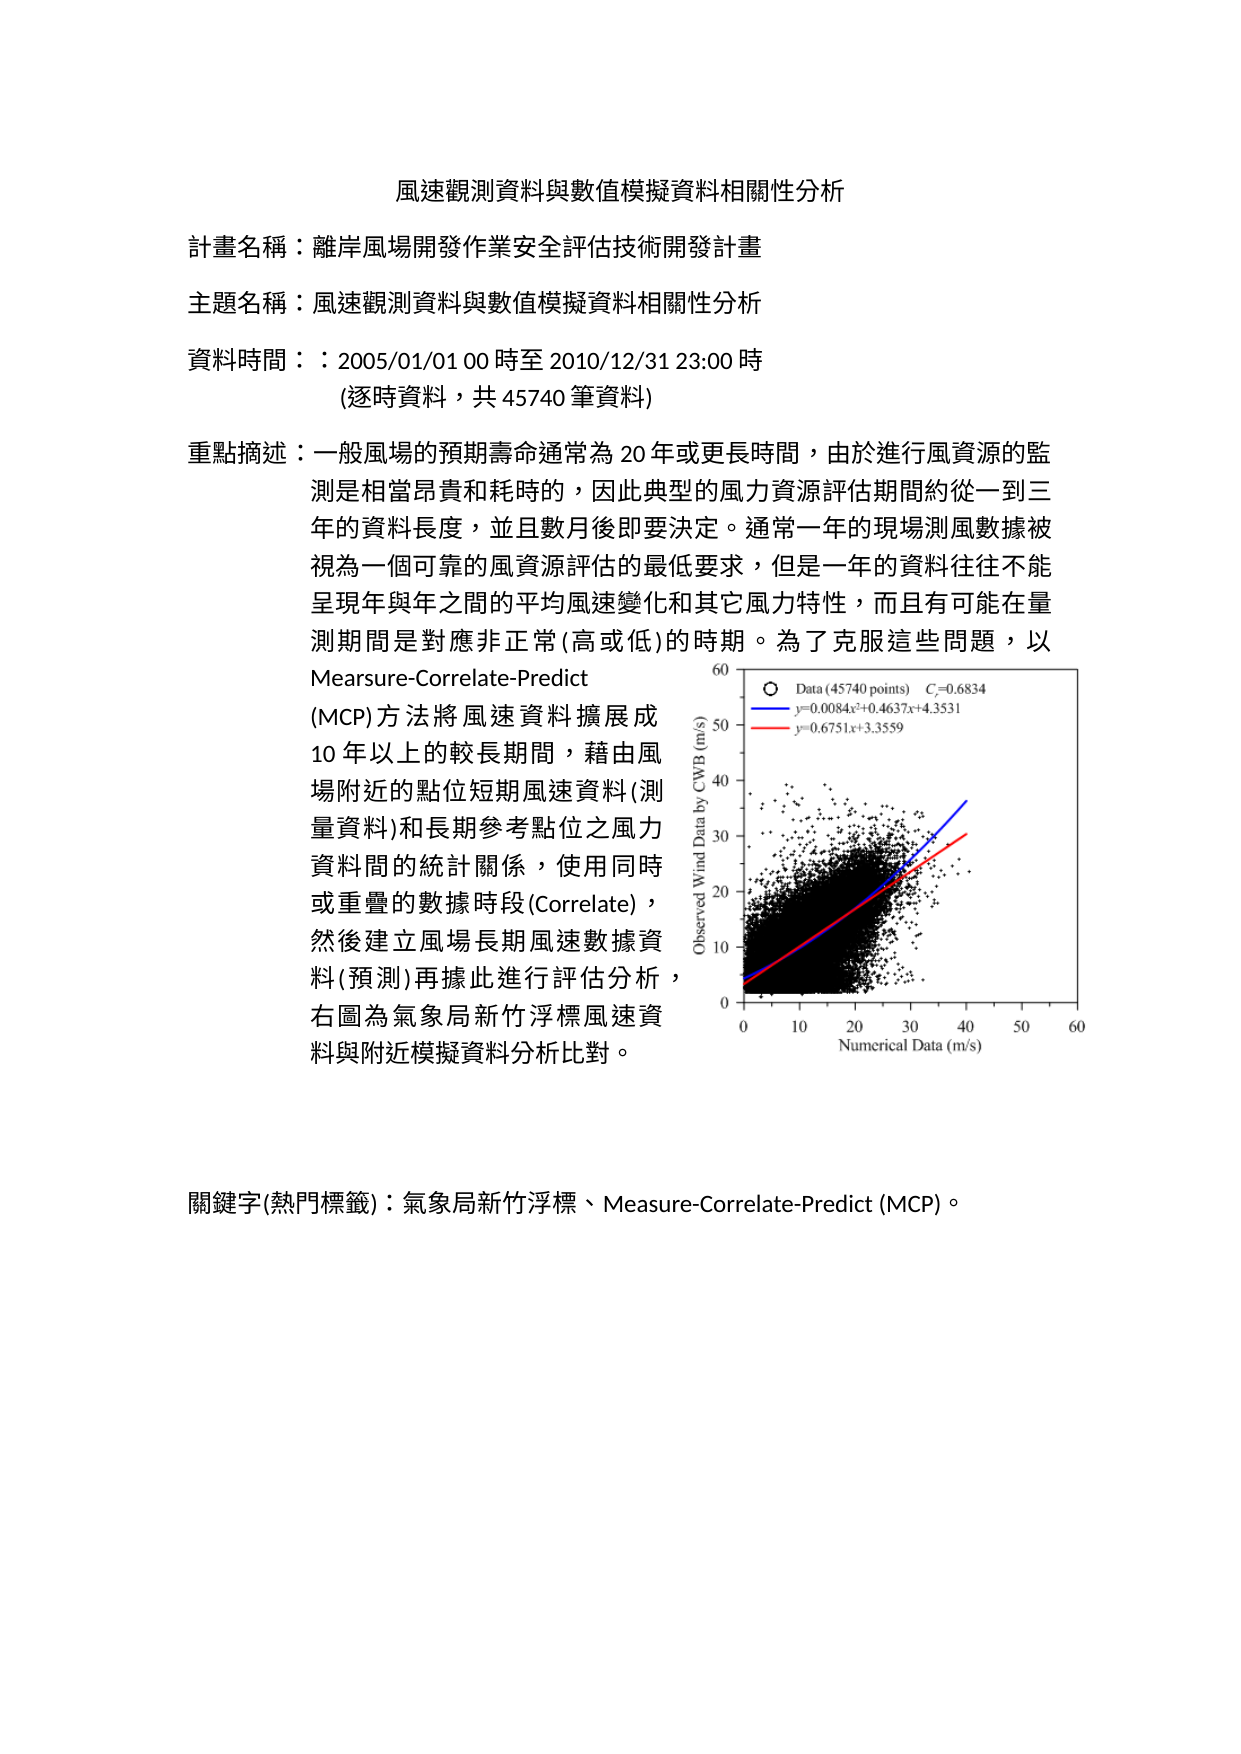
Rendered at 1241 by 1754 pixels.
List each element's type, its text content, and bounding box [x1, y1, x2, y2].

text 關鍵字(熱門標籤)：氣象局新竹浮標、Measure-Correlate-Predict (MCP)。 [187, 1177, 1053, 1214]
text 主題名稱：風速觀測資料與數值模擬資料相關性分析 [187, 277, 1053, 314]
text 風速觀測資料與數值模擬資料相關性分析 [187, 164, 1053, 202]
text 重點摘述：一般風場的預期壽命通常為20年或更長時間，由於進行風資源的監測是相當昂貴和耗時的，因此典型的風力資源評估期間約從一到三年的資料長度，並且數月後即要決定。通常一年的現場測風數據被視為一個可靠的風資源評估的最低要求，但是一年的資料往往不能呈現年與年之間的平均風速變化和其它風力特性，而且有可能在量測期間是對應非正常(高或低)的時期。為了克服這些問題，以Mearsure-Correlate-Predict (MCP)方法將風速資料擴展成10年以上的較長期間，藉由風場附近的點位短期風速資料(測量資料)和長期參考點位之風力資料間的統計關係，使用同時或重疊的數據時段(Correlate)，然後建立風場長期風速數據資料(預測)再據此進行評估分析，右圖為氣象局新竹浮標風速資料與附近模擬資料分析比對。 [187, 427, 1053, 1064]
text 資料時間：：2005/01/01 00時至2010/12/31 23:00時 (逐時資料，共45740筆資料) [187, 333, 1053, 408]
picture [682, 659, 1102, 1056]
text 計畫名稱：離岸風場開發作業安全評估技術開發計畫 [187, 221, 1053, 258]
